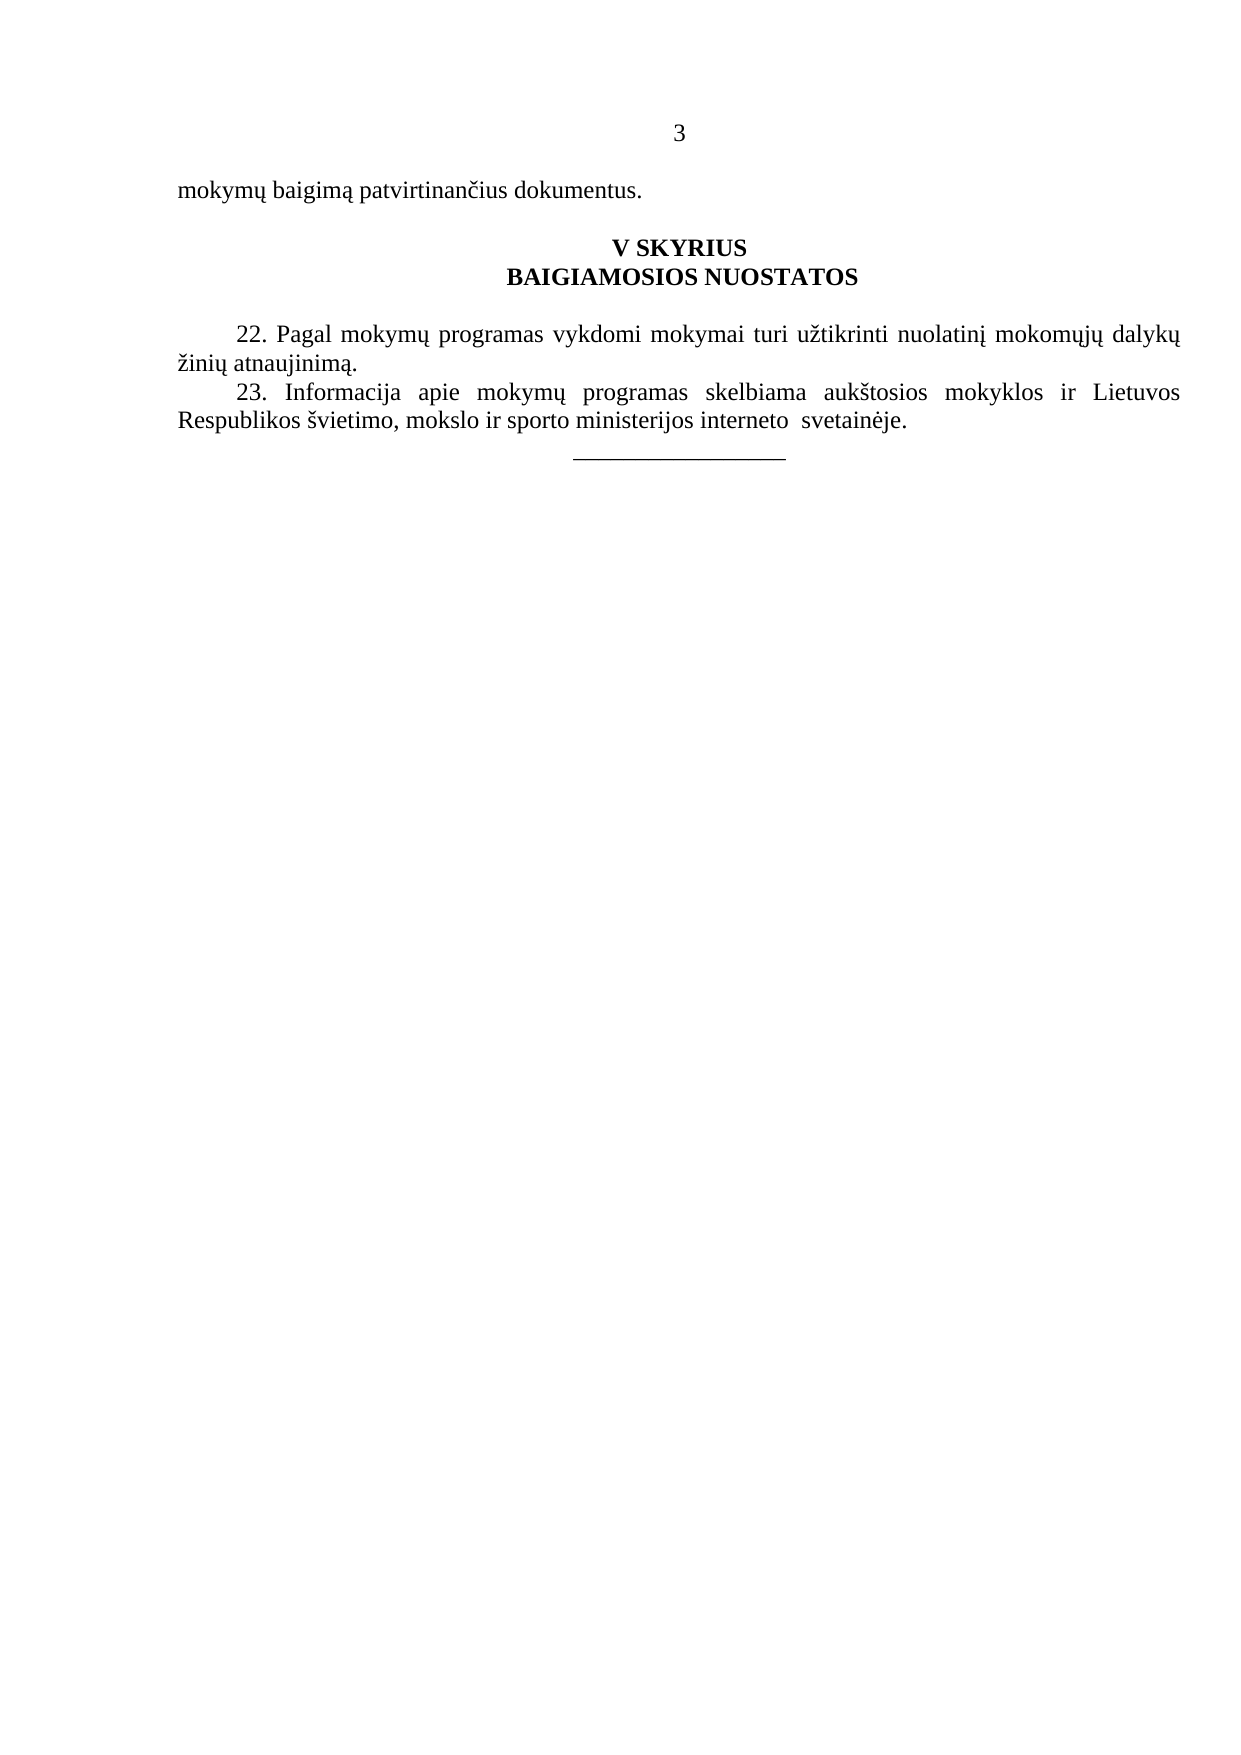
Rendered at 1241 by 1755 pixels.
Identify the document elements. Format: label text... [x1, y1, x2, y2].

text Baigiamosios nuostatos [177, 262, 1181, 291]
text 22. Pagal mokymų programas vykdomi mokymai turi užtikrinti nuolatinį mokomųjų dalykų žinių atnaujinimą. [177, 319, 1181, 377]
text V SKYRIUS [177, 233, 1181, 262]
text 23. Informacija apie mokymų programas skelbiama aukštosios mokyklos ir Lietuvos Respublikos švietimo, mokslo ir sporto ministerijos interneto svetainėje. [177, 377, 1181, 434]
text _________________ [177, 434, 1181, 463]
text mokymų baigimą patvirtinančius dokumentus. [177, 176, 1181, 204]
